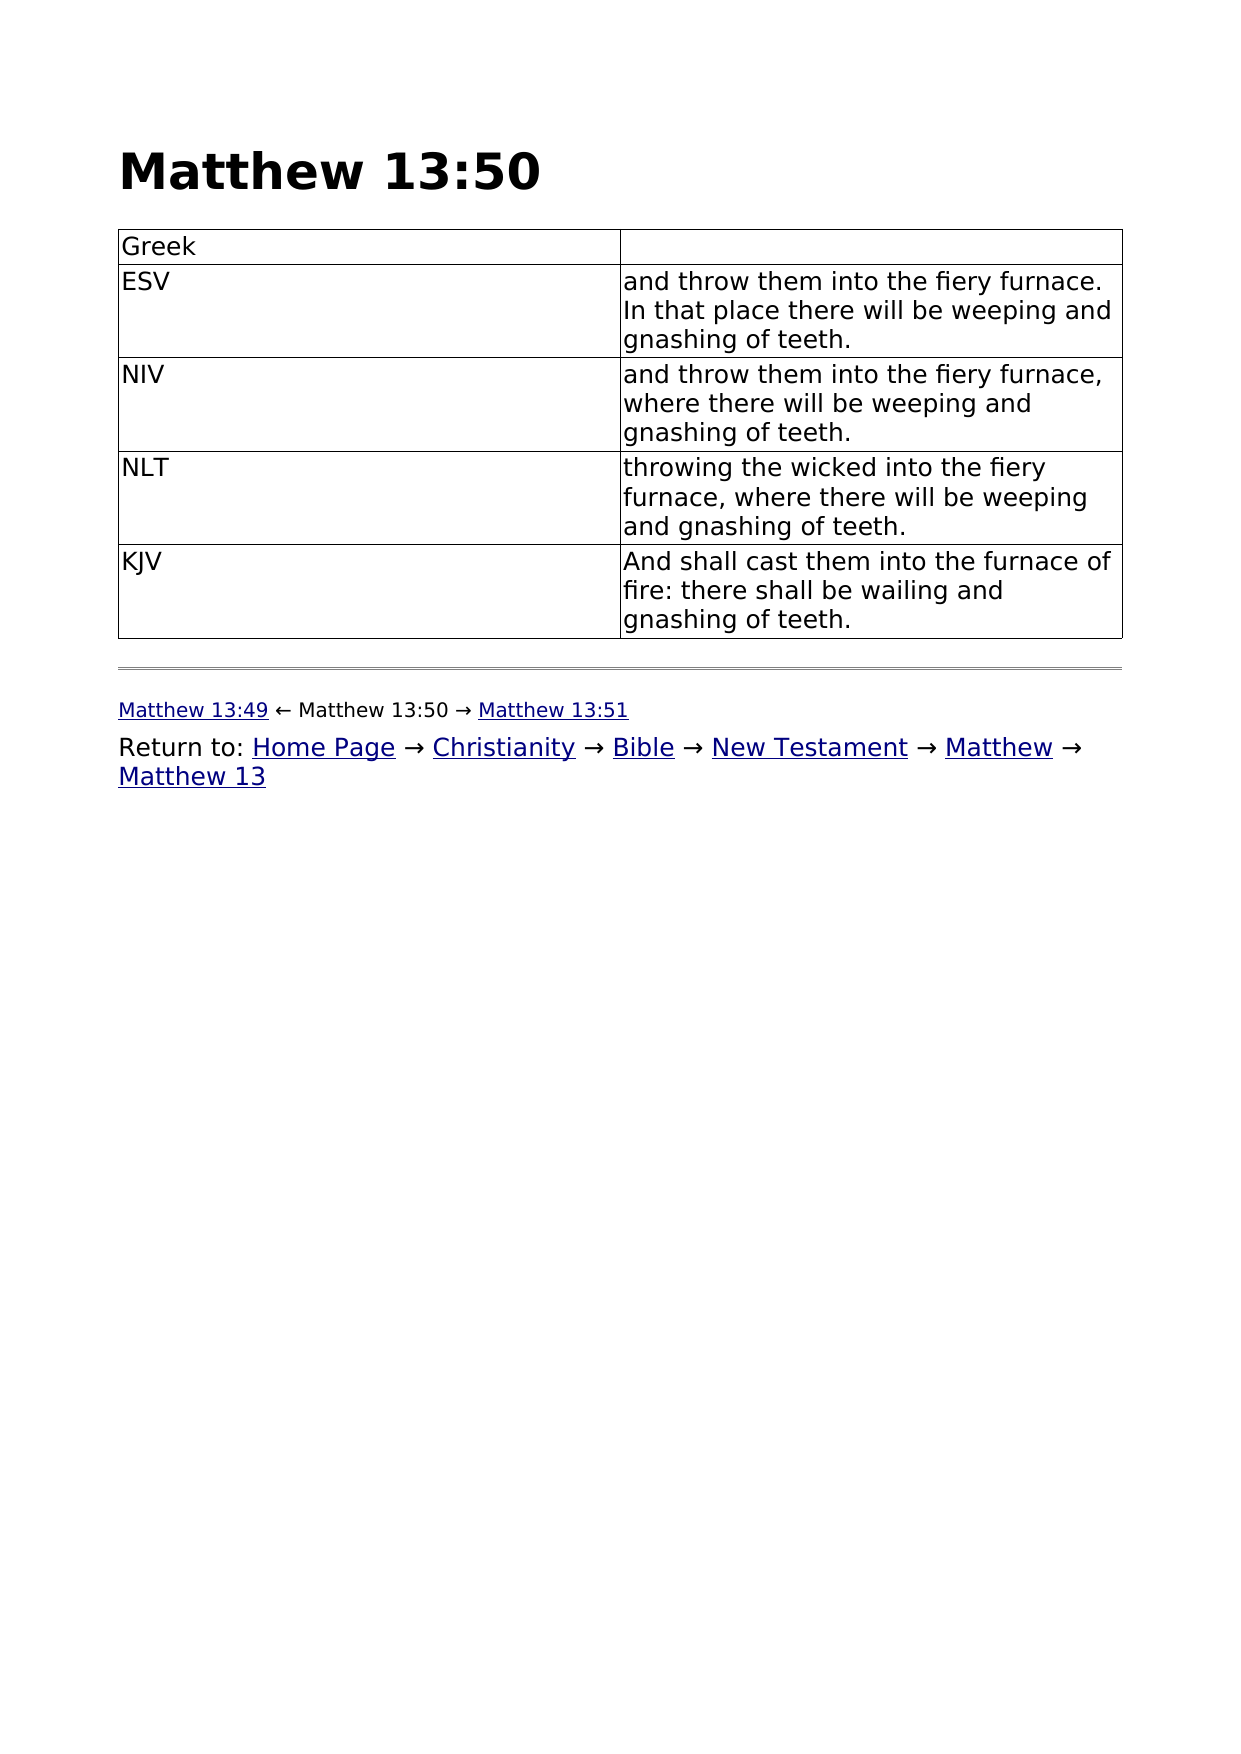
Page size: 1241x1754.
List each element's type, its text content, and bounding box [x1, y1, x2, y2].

table_cell And shall cast them into the furnace of fire: there shall be wailing and gnashing of teeth. [621, 545, 1122, 637]
table_header Greek [119, 230, 620, 264]
table_cell and throw them into the fiery furnace, where there will be weeping and gnashing of teeth. [621, 358, 1122, 451]
table_cell NIV [119, 358, 620, 451]
table_cell ESV [119, 265, 620, 357]
text Return to: Home Page → Christianity → Bible → New Testament → Matthew → Matthew 13 [118, 733, 1122, 791]
text Matthew 13:49 ← Matthew 13:50 → Matthew 13:51 [118, 699, 1122, 733]
table_cell NLT [119, 452, 620, 544]
subtitle Matthew 13:50 [118, 143, 1122, 201]
table_cell and throw them into the fiery furnace. In that place there will be weeping and gnashing of teeth. [621, 265, 1122, 357]
table_cell throwing the wicked into the fiery furnace, where there will be weeping and gnashing of teeth. [621, 452, 1122, 544]
table_header [621, 230, 1122, 264]
table_cell KJV [119, 545, 620, 637]
